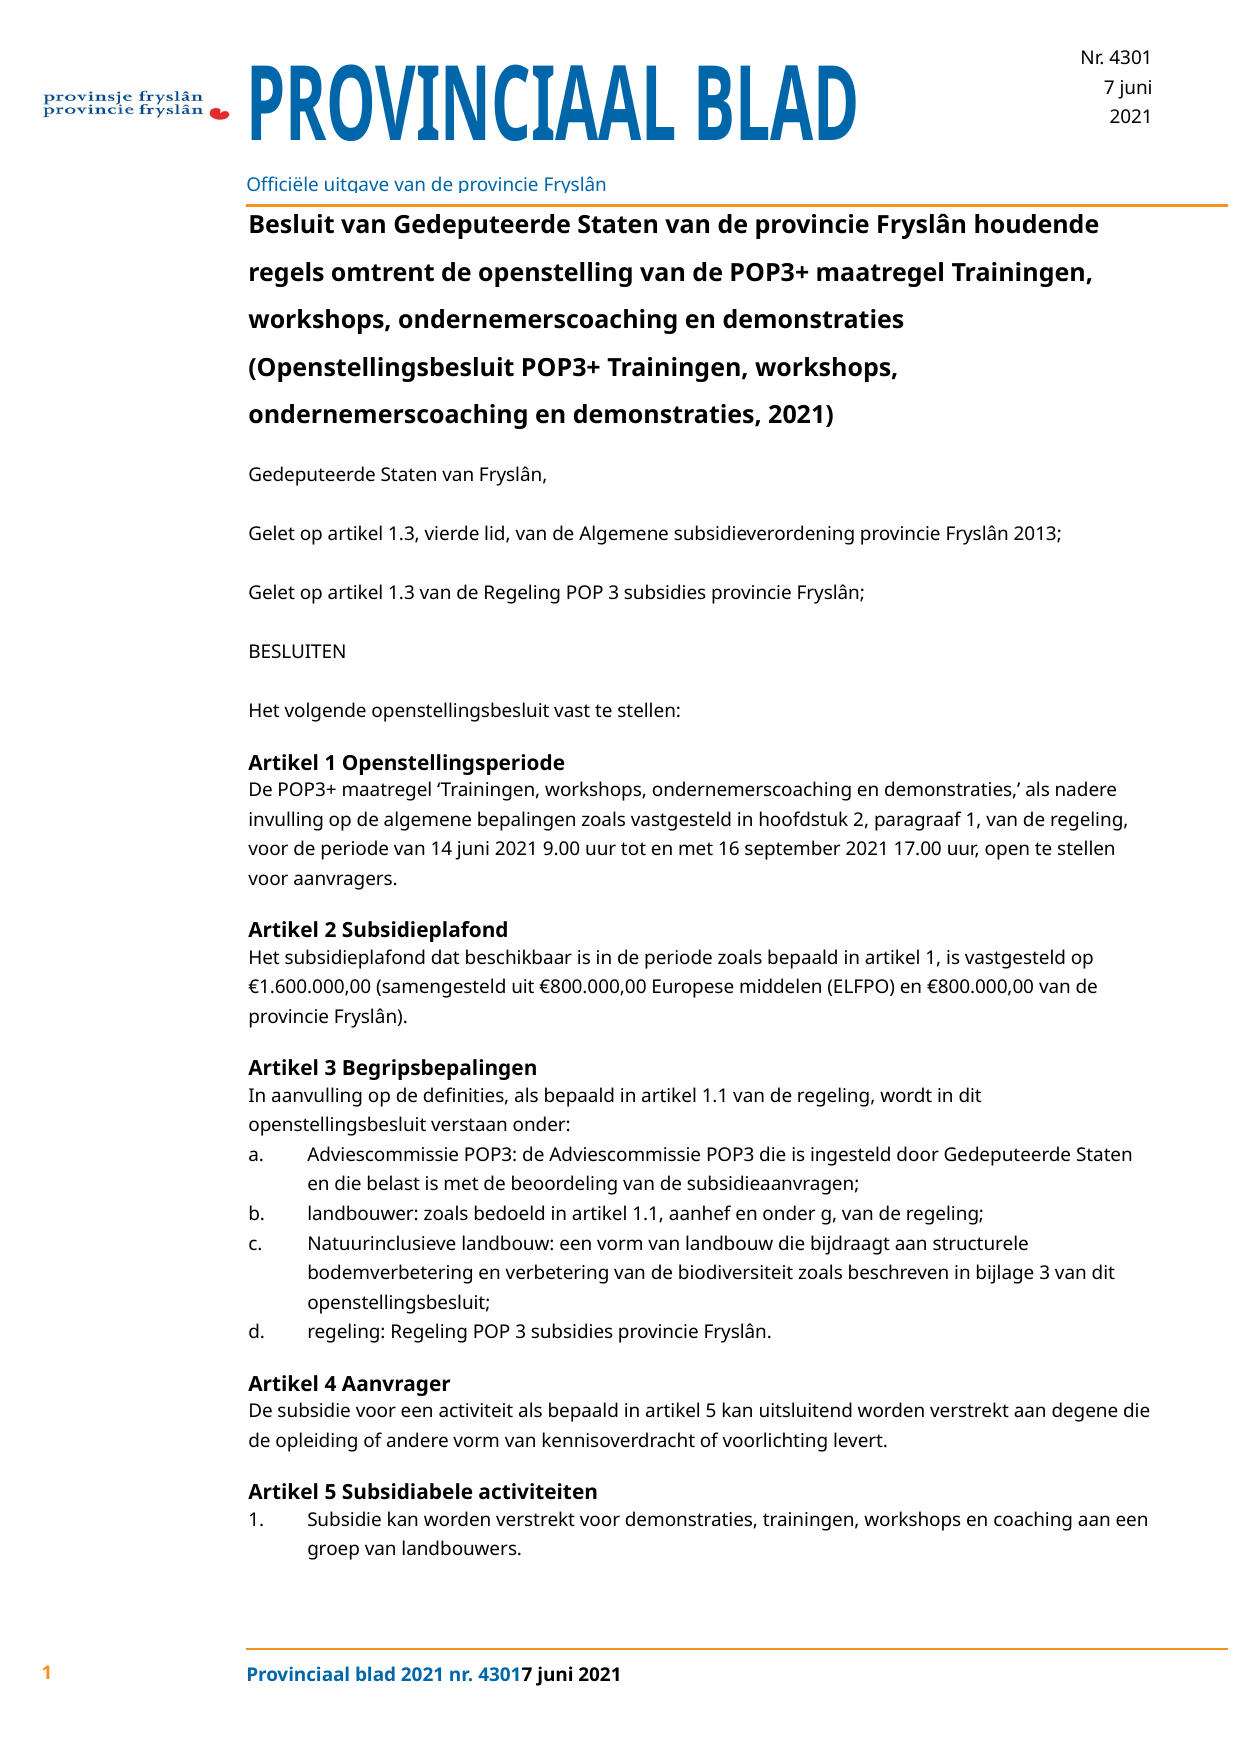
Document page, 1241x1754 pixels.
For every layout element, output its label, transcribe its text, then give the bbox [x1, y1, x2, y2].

list Natuurinclusieve landbouw: een vorm van landbouw die bijdraagt aan structurele bodemverbetering en verbetering van de biodiversiteit zoals beschreven in bijlage 3 van dit openstellingsbesluit; [248, 1230, 1152, 1315]
list landbouwer: zoals bedoeld in artikel 1.1, aanhef en onder g, van de regeling; [248, 1200, 1152, 1226]
text De POP3+ maatregel ‘Trainingen, workshops, ondernemerscoaching en demonstraties,’ als nadere invulling op de algemene bepalingen zoals vastgesteld in hoofdstuk 2, paragraaf 1, van de regeling, voor de periode van 14 juni 2021 9.00 uur tot en met 16 september 2021 17.00 uur, open te stellen voor aanvragers. [248, 776, 1152, 891]
list regeling: Regeling POP 3 subsidies provincie Fryslân. [248, 1318, 1152, 1344]
list Adviescommissie POP3: de Adviescommissie POP3 die is ingesteld door Gedeputeerde Staten en die belast is met de beoordeling van de subsidieaanvragen; [248, 1141, 1152, 1196]
text Artikel 2 Subsidieplafond [248, 915, 1152, 944]
text BESLUITEN [248, 638, 1152, 664]
text Gedeputeerde Staten van Fryslân, [248, 461, 1152, 486]
text Het volgende openstellingsbesluit vast te stellen: [248, 697, 1152, 723]
list Subsidie kan worden verstrekt voor demonstraties, trainingen, workshops en coaching aan een groep van landbouwers. [248, 1506, 1152, 1561]
text Artikel 3 Begripsbepalingen [248, 1053, 1152, 1082]
text Artikel 5 Subsidiabele activiteiten [248, 1477, 1152, 1506]
text De subsidie voor een activiteit als bepaald in artikel 5 kan uitsluitend worden verstrekt aan degene die de opleiding of andere vorm van kennisoverdracht of voorlichting levert. [248, 1397, 1152, 1453]
text Artikel 1 Openstellingsperiode [248, 748, 1152, 776]
text Besluit van Gedeputeerde Staten van de provincie Fryslân houdende regels omtrent de openstelling van de POP3+ maatregel Trainingen, workshops, ondernemerscoaching en demonstraties (Openstellingsbesluit POP3+ Trainingen, workshops, ondernemerscoaching en demonstraties, 2021) [248, 207, 1152, 431]
text Gelet op artikel 1.3, vierde lid, van de Algemene subsidieverordening provincie Fryslân 2013; [248, 520, 1152, 546]
picture [41, 47, 231, 172]
text Artikel 4 Aanvrager [248, 1369, 1152, 1397]
text Het subsidieplafond dat beschikbaar is in de periode zoals bepaald in artikel 1, is vastgesteld op €1.600.000,00 (samengesteld uit €800.000,00 Europese middelen (ELFPO) en €800.000,00 van de provincie Fryslân). [248, 944, 1152, 1029]
text Gelet op artikel 1.3 van de Regeling POP 3 subsidies provincie Fryslân; [248, 579, 1152, 605]
text In aanvulling op de definities, als bepaald in artikel 1.1 van de regeling, wordt in dit openstellingsbesluit verstaan onder: [248, 1082, 1152, 1137]
